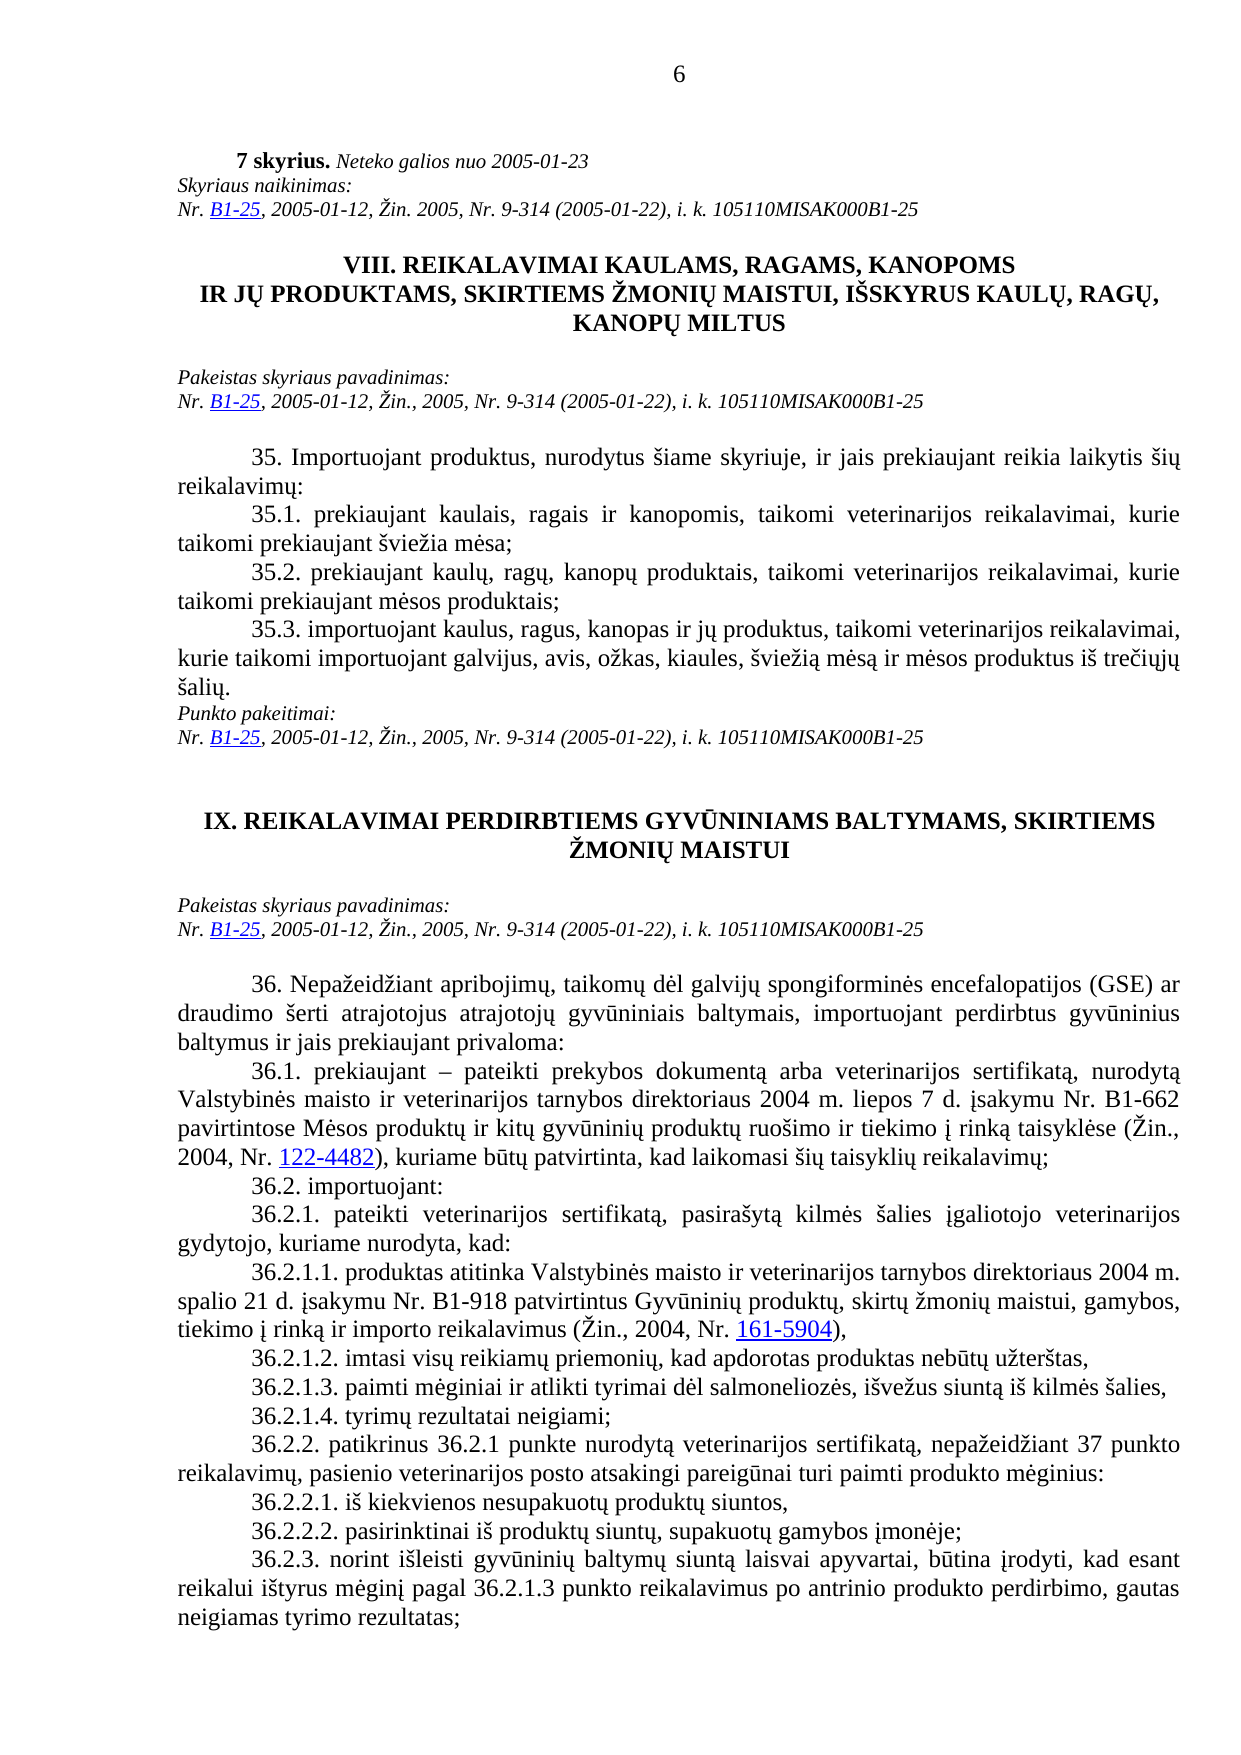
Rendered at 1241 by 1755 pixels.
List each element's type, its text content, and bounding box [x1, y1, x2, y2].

text 36.2.2.1. iš kiekvienos nesupakuotų produktų siuntos, [177, 1487, 1181, 1516]
text 36.1. prekiaujant – pateikti prekybos dokumentą arba veterinarijos sertifikatą, nurodytą Valstybinės maisto ir veterinarijos tarnybos direktoriaus 2004 m. liepos 7 d. įsakymu Nr. B1-662 pavirtintose Mėsos produktų ir kitų gyvūninių produktų ruošimo ir tiekimo į rinką taisyklėse (Žin., 2004, Nr. 122-4482), kuriame būtų patvirtinta, kad laikomasi šių taisyklių reikalavimų; [177, 1056, 1181, 1171]
text 36.2.1.1. produktas atitinka Valstybinės maisto ir veterinarijos tarnybos direktoriaus 2004 m. spalio 21 d. įsakymu Nr. B1-918 patvirtintus Gyvūninių produktų, skirtų žmonių maistui, gamybos, tiekimo į rinką ir importo reikalavimus (Žin., 2004, Nr. 161-5904), [177, 1257, 1181, 1343]
text 35.2. prekiaujant kaulų, ragų, kanopų produktais, taikomi veterinarijos reikalavimai, kurie taikomi prekiaujant mėsos produktais; [177, 557, 1181, 614]
text Skyriaus naikinimas: [177, 173, 1181, 197]
text 36.2.1.4. tyrimų rezultatai neigiami; [177, 1401, 1181, 1429]
text 36.2.1. pateikti veterinarijos sertifikatą, pasirašytą kilmės šalies įgaliotojo veterinarijos gydytojo, kuriame nurodyta, kad: [177, 1199, 1181, 1257]
text Nr. B1-25, 2005-01-12, Žin., 2005, Nr. 9-314 (2005-01-22), i. k. 105110MISAK000B1-25 [177, 725, 1181, 749]
text Punkto pakeitimai: [177, 701, 1181, 725]
text 36. Nepažeidžiant apribojimų, taikomų dėl galvijų spongiforminės encefalopatijos (GSE) ar draudimo šerti atrajotojus atrajotojų gyvūniniais baltymais, importuojant perdirbtus gyvūninius baltymus ir jais prekiaujant privaloma: [177, 969, 1181, 1056]
text 36.2.2.2. pasirinktinai iš produktų siuntų, supakuotų gamybos įmonėje; [177, 1516, 1181, 1544]
text 36.2.2. patikrinus 36.2.1 punkte nurodytą veterinarijos sertifikatą, nepažeidžiant 37 punkto reikalavimų, pasienio veterinarijos posto atsakingi pareigūnai turi paimti produkto mėginius: [177, 1429, 1181, 1487]
text 36.2.1.2. imtasi visų reikiamų priemonių, kad apdorotas produktas nebūtų užterštas, [177, 1343, 1181, 1372]
text Nr. B1-25, 2005-01-12, Žin. 2005, Nr. 9-314 (2005-01-22), i. k. 105110MISAK000B1-25 [177, 197, 1181, 221]
text Pakeistas skyriaus pavadinimas: [177, 365, 1181, 389]
text 35.1. prekiaujant kaulais, ragais ir kanopomis, taikomi veterinarijos reikalavimai, kurie taikomi prekiaujant šviežia mėsa; [177, 499, 1181, 557]
text IR JŲ PRODUKTAMS, skirtiems žmonių maistui, IŠSKYRUS KAULŲ, RAGŲ, KANOPŲ MILTUS [177, 279, 1181, 336]
text 36.2.1.3. paimti mėginiai ir atlikti tyrimai dėl salmoneliozės, išvežus siuntą iš kilmės šalies, [177, 1372, 1181, 1401]
text IX. REIKALAVIMAI PERDIRBTIEMS GYVŪNINIAMS BALTYMAMS, skirtiems žmonių maistui [177, 806, 1181, 864]
text 35.3. importuojant kaulus, ragus, kanopas ir jų produktus, taikomi veterinarijos reikalavimai, kurie taikomi importuojant galvijus, avis, ožkas, kiaules, šviežią mėsą ir mėsos produktus iš trečiųjų šalių. [177, 614, 1181, 701]
text 7 skyrius. Neteko galios nuo 2005-01-23 [177, 147, 1181, 173]
text Pakeistas skyriaus pavadinimas: [177, 893, 1181, 917]
text Nr. B1-25, 2005-01-12, Žin., 2005, Nr. 9-314 (2005-01-22), i. k. 105110MISAK000B1-25 [177, 917, 1181, 941]
text 36.2. importuojant: [177, 1171, 1181, 1199]
text VIII. REIKALAVIMAI KAULAMS, RAGAMS, KANOPOMS [177, 250, 1181, 279]
text Nr. B1-25, 2005-01-12, Žin., 2005, Nr. 9-314 (2005-01-22), i. k. 105110MISAK000B1-25 [177, 389, 1181, 413]
text 36.2.3. norint išleisti gyvūninių baltymų siuntą laisvai apyvartai, būtina įrodyti, kad esant reikalui ištyrus mėginį pagal 36.2.1.3 punkto reikalavimus po antrinio produkto perdirbimo, gautas neigiamas tyrimo rezultatas; [177, 1544, 1181, 1631]
text 35. Importuojant produktus, nurodytus šiame skyriuje, ir jais prekiaujant reikia laikytis šių reikalavimų: [177, 442, 1181, 499]
